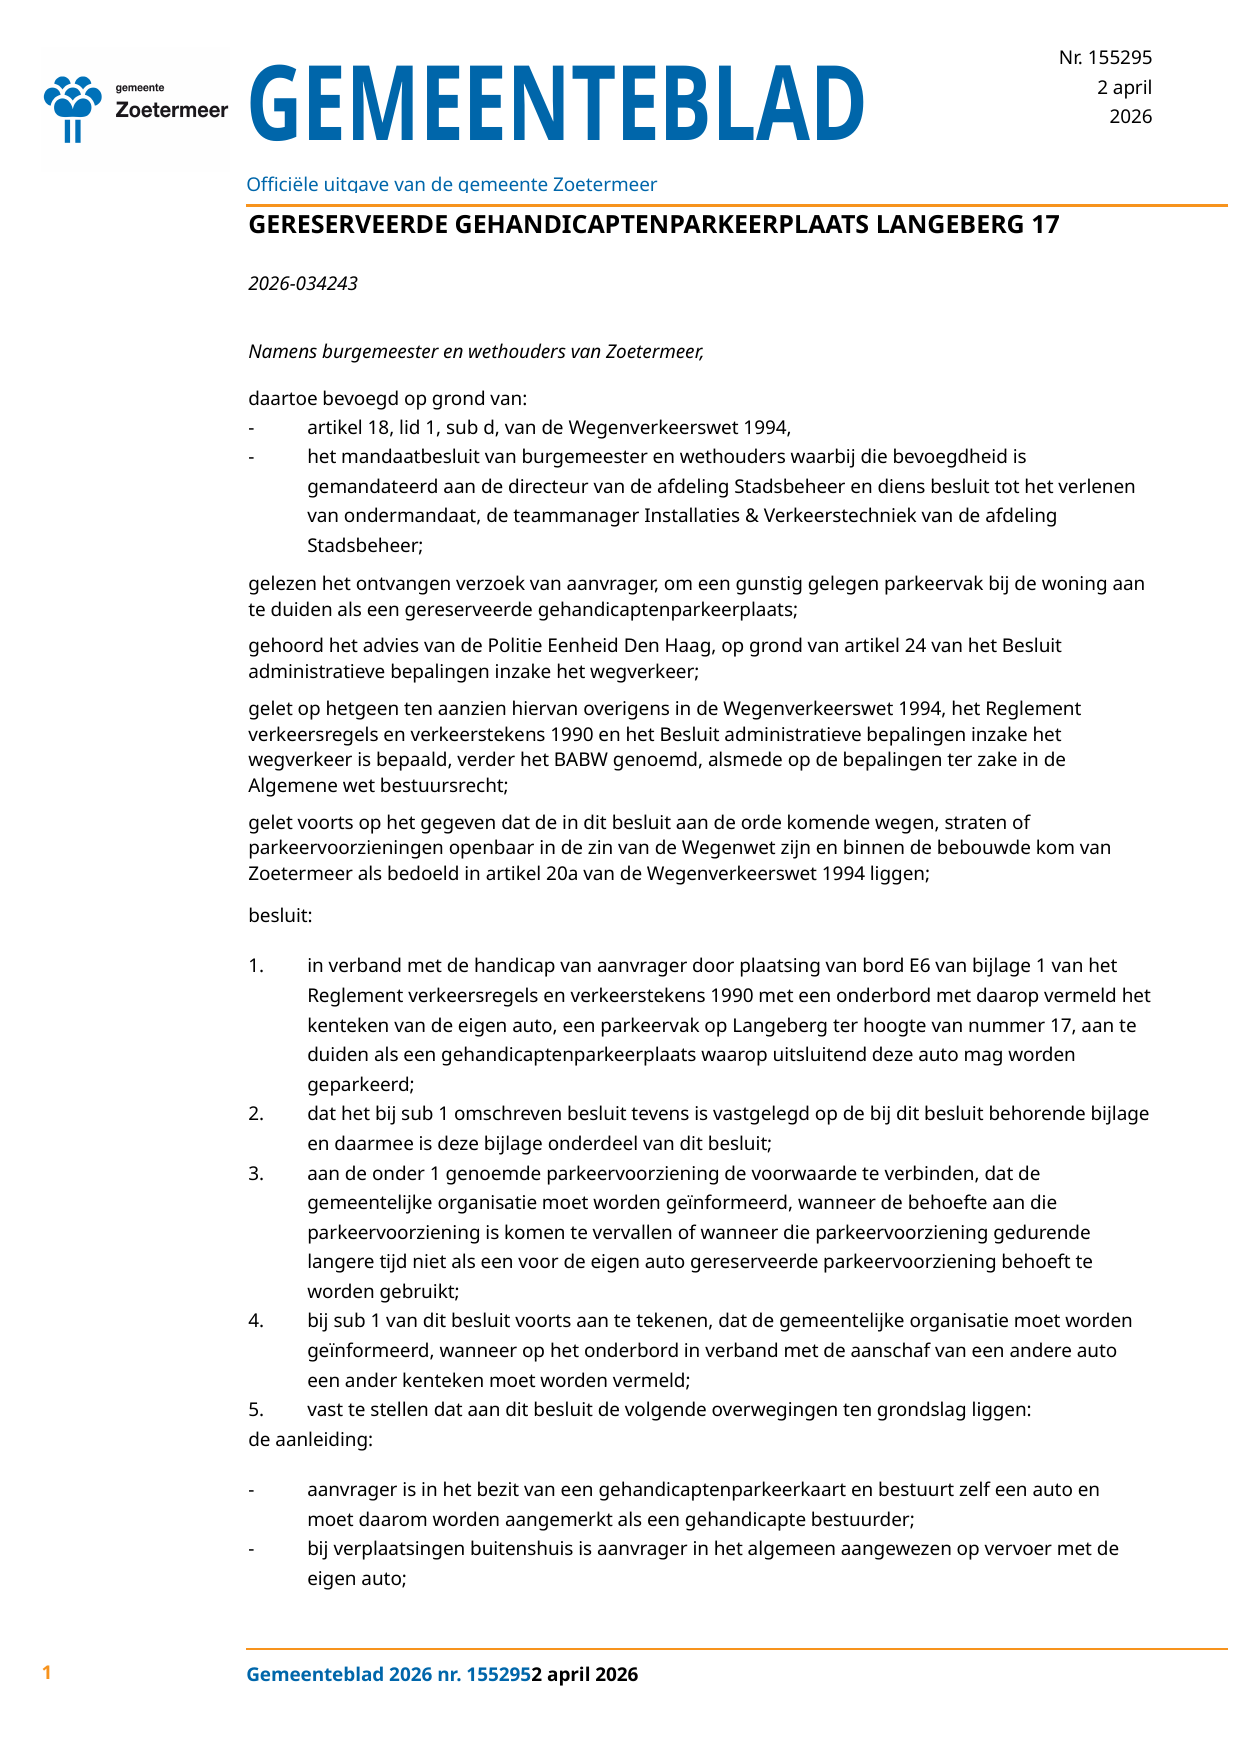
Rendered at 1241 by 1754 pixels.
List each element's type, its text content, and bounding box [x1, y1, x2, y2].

text GERESERVEERDE GEHANDICAPTENPARKEERPLAATS LANGEBERG 17 [248, 207, 1152, 241]
text gelet voorts op het gegeven dat de in dit besluit aan de orde komende wegen, straten of parkeervoorzieningen openbaar in de zin van de Wegenwet zijn en binnen de bebouwde kom van Zoetermeer als bedoeld in artikel 20a van de Wegenverkeerswet 1994 liggen; [248, 809, 1152, 886]
list aan de onder 1 genoemde parkeervoorziening de voorwaarde te verbinden, dat de gemeentelijke organisatie moet worden geïnformeerd, wanneer de behoefte aan die parkeervoorziening is komen te vervallen of wanneer die parkeervoorziening gedurende langere tijd niet als een voor de eigen auto gereserveerde parkeervoorziening behoeft te worden gebruikt; [248, 1160, 1152, 1304]
picture [41, 47, 231, 172]
text 2026-034243 [248, 270, 1152, 296]
text de aanleiding: [248, 1426, 1152, 1452]
text gehoord het advies van de Politie Eenheid Den Haag, op grond van artikel 24 van het Besluit administratieve bepalingen inzake het wegverkeer; [248, 633, 1152, 684]
text besluit: [248, 902, 1152, 928]
list in verband met de handicap van aanvrager door plaatsing van bord E6 van bijlage 1 van het Reglement verkeersregels en verkeerstekens 1990 met een onderbord met daarop vermeld het kenteken van de eigen auto, een parkeervak op Langeberg ter hoogte van nummer 17, aan te duiden als een gehandicaptenparkeerplaats waarop uitsluitend deze auto mag worden geparkeerd; [248, 953, 1152, 1097]
list artikel 18, lid 1, sub d, van de Wegenverkeerswet 1994, [248, 414, 1152, 440]
list aanvrager is in het bezit van een gehandicaptenparkeerkaart en bestuurt zelf een auto en moet daarom worden aangemerkt als een gehandicapte bestuurder; [248, 1476, 1152, 1532]
text Namens burgemeester en wethouders van Zoetermeer, [248, 338, 1152, 364]
text gelezen het ontvangen verzoek van aanvrager, om een gunstig gelegen parkeervak bij de woning aan te duiden als een gereserveerde gehandicaptenparkeerplaats; [248, 570, 1152, 622]
list vast te stellen dat aan dit besluit de volgende overwegingen ten grondslag liggen: [248, 1396, 1152, 1422]
list bij verplaatsingen buitenshuis is aanvrager in het algemeen aangewezen op vervoer met de eigen auto; [248, 1536, 1152, 1591]
text daartoe bevoegd op grond van: [248, 386, 1152, 411]
list het mandaatbesluit van burgemeester en wethouders waarbij die bevoegdheid is gemandateerd aan de directeur van de afdeling Stadsbeheer en diens besluit tot het verlenen van ondermandaat, de teammanager Installaties & Verkeerstechniek van de afdeling Stadsbeheer; [248, 443, 1152, 558]
list dat het bij sub 1 omschreven besluit tevens is vastgelegd op de bij dit besluit behorende bijlage en daarmee is deze bijlage onderdeel van dit besluit; [248, 1101, 1152, 1156]
list bij sub 1 van dit besluit voorts aan te tekenen, dat de gemeentelijke organisatie moet worden geïnformeerd, wanneer op het onderbord in verband met de aanschaf van een andere auto een ander kenteken moet worden vermeld; [248, 1308, 1152, 1393]
text gelet op hetgeen ten aanzien hiervan overigens in de Wegenverkeerswet 1994, het Reglement verkeersregels en verkeerstekens 1990 en het Besluit administratieve bepalingen inzake het wegverkeer is bepaald, verder het BABW genoemd, alsmede op de bepalingen ter zake in de Algemene wet bestuursrecht; [248, 695, 1152, 798]
